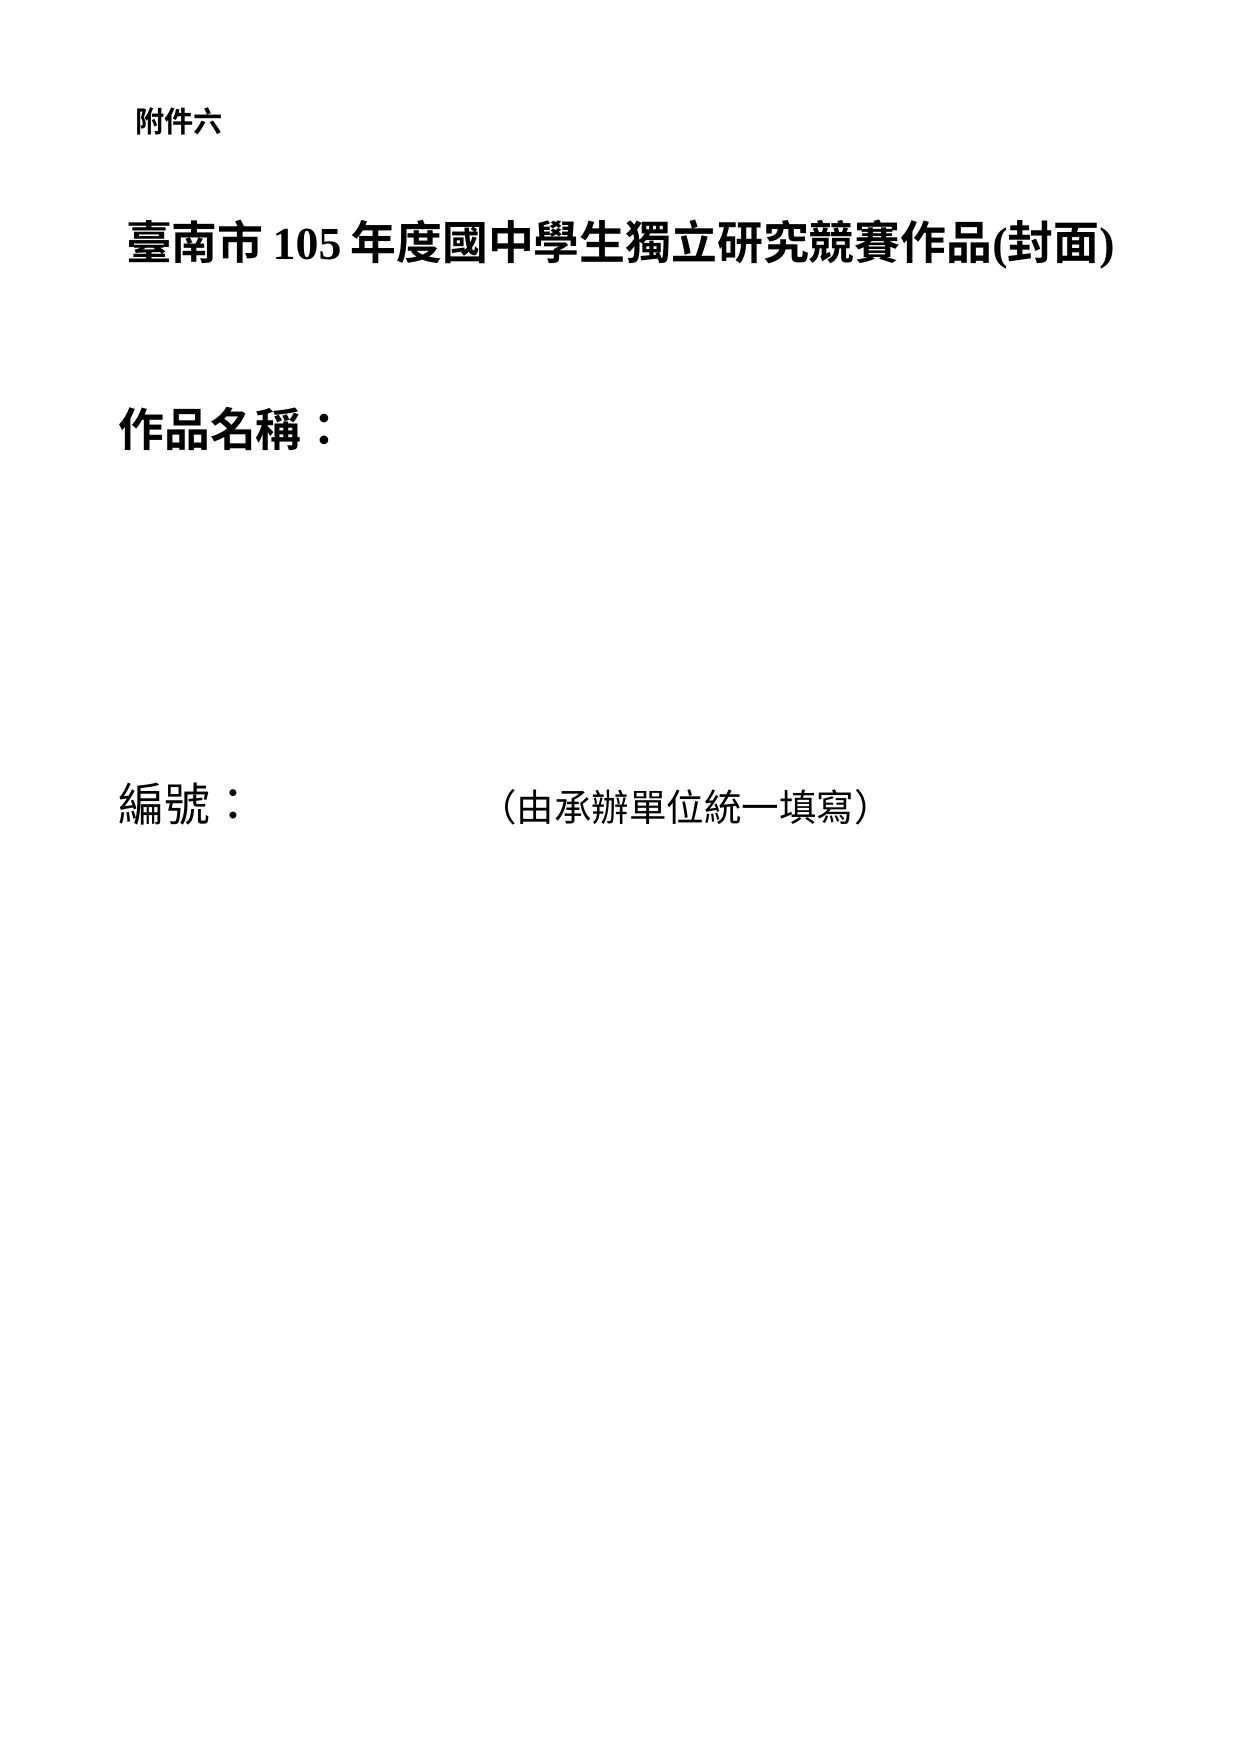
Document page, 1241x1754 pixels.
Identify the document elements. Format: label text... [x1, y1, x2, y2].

text 臺南市105年度國中學生獨立研究競賽作品(封面) [118, 202, 1122, 277]
text 附件六 [135, 99, 244, 141]
text 編號： （由承辦單位統一填寫） [118, 764, 1122, 839]
text 作品名稱： [118, 389, 1122, 464]
